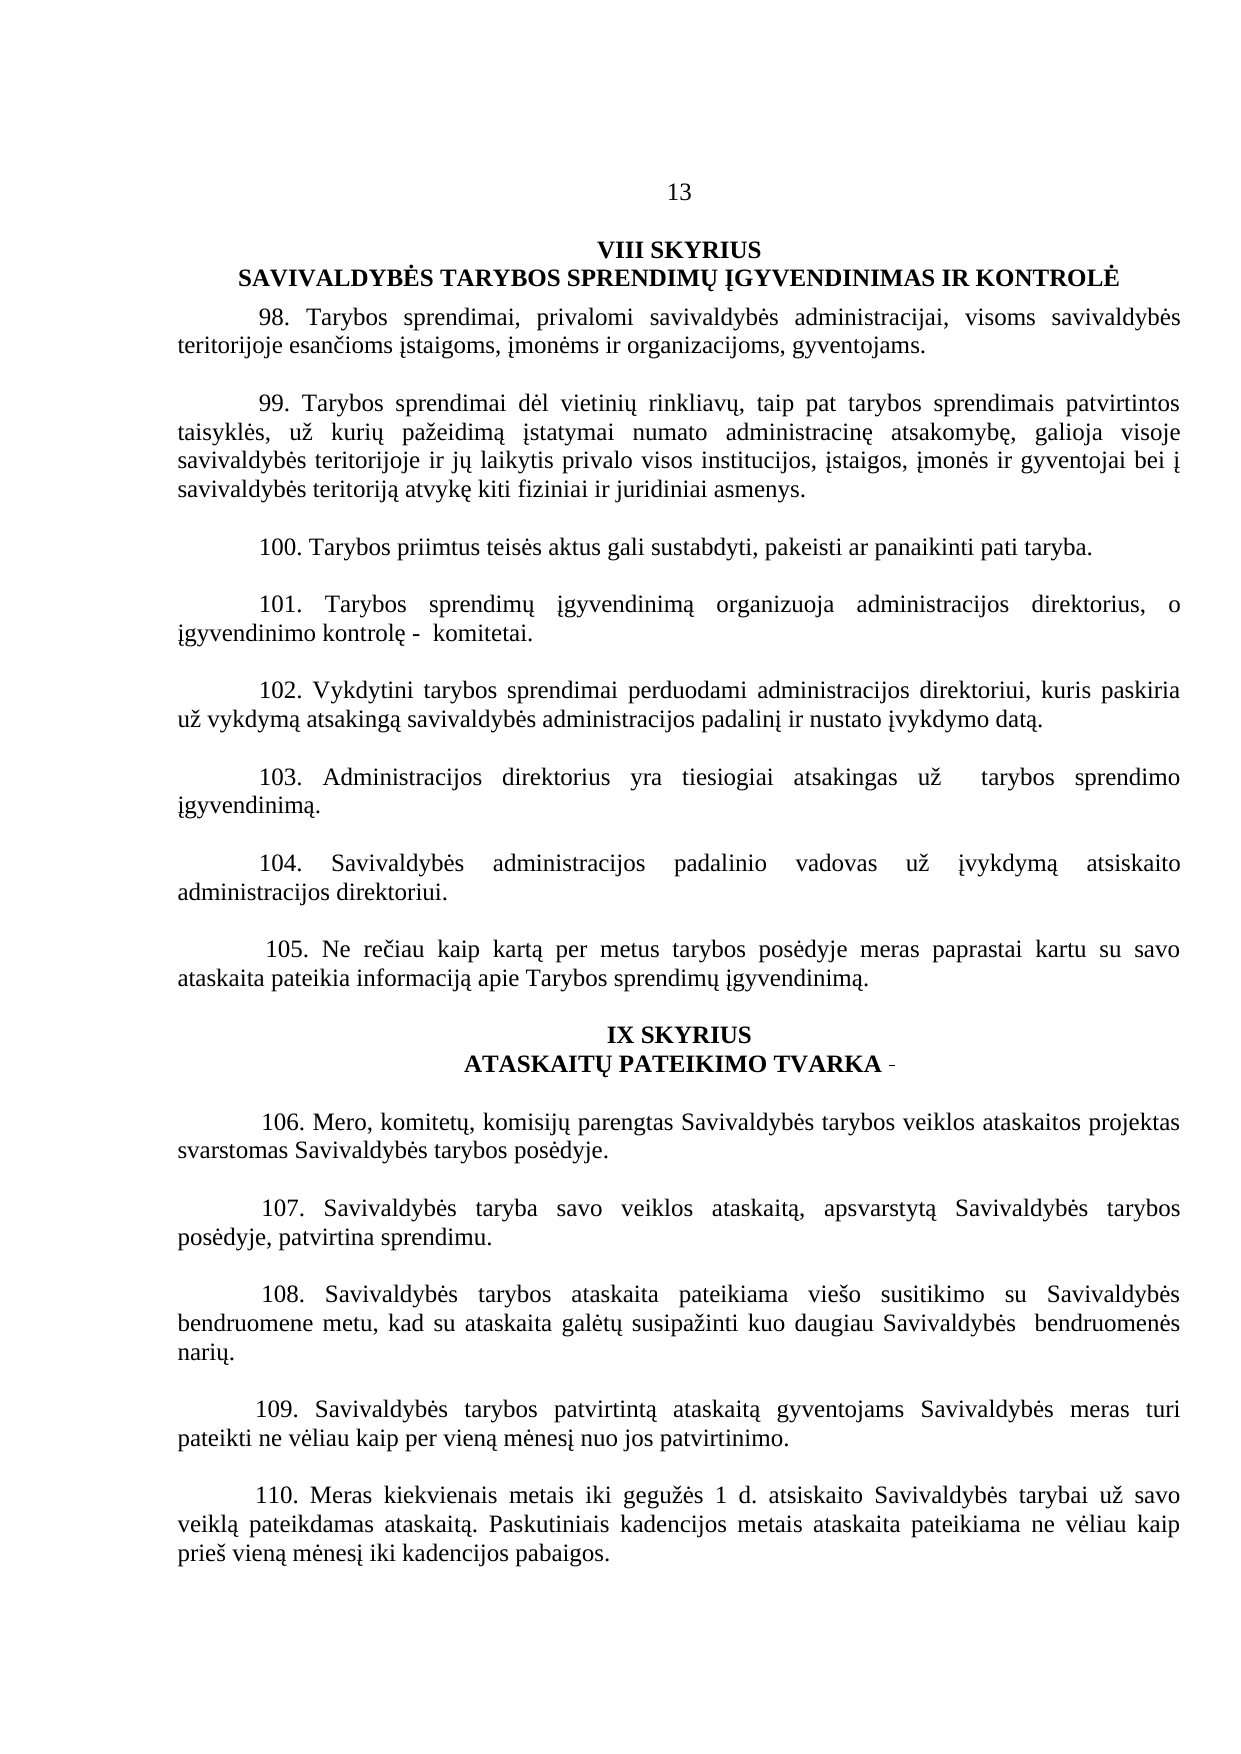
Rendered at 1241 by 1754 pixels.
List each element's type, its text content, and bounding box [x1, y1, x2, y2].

text 99. Tarybos sprendimai dėl vietinių rinkliavų, taip pat tarybos sprendimais patvirtintos taisyklės, už kurių pažeidimą įstatymai numato administracinę atsakomybę, galioja visoje savivaldybės teritorijoje ir jų laikytis privalo visos institucijos, įstaigos, įmonės ir gyventojai bei į savivaldybės teritoriją atvykę kiti fiziniai ir juridiniai asmenys. [177, 388, 1181, 503]
text 98. Tarybos sprendimai, privalomi savivaldybės administracijai, visoms savivaldybės teritorijoje esančioms įstaigoms, įmonėms ir organizacijoms, gyventojams. [177, 302, 1181, 359]
text ATASKAITŲ PATEIKIMO TVARKA [177, 1049, 1181, 1078]
text 109. Savivaldybės tarybos patvirtintą ataskaitą gyventojams Savivaldybės meras turi pateikti ne vėliau kaip per vieną mėnesį nuo jos patvirtinimo. [177, 1394, 1181, 1452]
text 102. Vykdytini tarybos sprendimai perduodami administracijos direktoriui, kuris paskiria už vykdymą atsakingą savivaldybės administracijos padalinį ir nustato įvykdymo datą. [177, 676, 1181, 733]
text 107. Savivaldybės taryba savo veiklos ataskaitą, apsvarstytą Savivaldybės tarybos posėdyje, patvirtina sprendimu. [177, 1193, 1181, 1251]
text 110. Meras kiekvienais metais iki gegužės 1 d. atsiskaito Savivaldybės tarybai už savo veiklą pateikdamas ataskaitą. Paskutiniais kadencijos metais ataskaita pateikiama ne vėliau kaip prieš vieną mėnesį iki kadencijos pabaigos. [177, 1481, 1181, 1567]
text SAVIVALDYBĖS TARYBOS SPRENDIMŲ ĮGYVENDINIMAS IR KONTROLĖ [177, 263, 1181, 292]
text 100. Tarybos priimtus teisės aktus gali sustabdyti, pakeisti ar panaikinti pati taryba. [177, 532, 1181, 561]
text 103. Administracijos direktorius yra tiesiogiai atsakingas už tarybos sprendimo įgyvendinimą. [177, 762, 1181, 819]
text 105. Ne rečiau kaip kartą per metus tarybos posėdyje meras paprastai kartu su savo ataskaita pateikia informaciją apie Tarybos sprendimų įgyvendinimą. [177, 934, 1181, 992]
text 104. Savivaldybės administracijos padalinio vadovas už įvykdymą atsiskaito administracijos direktoriui. [177, 848, 1181, 906]
text 101. Tarybos sprendimų įgyvendinimą organizuoja administracijos direktorius, o įgyvendinimo kontrolę - komitetai. [177, 589, 1181, 647]
text 106. Mero, komitetų, komisijų parengtas Savivaldybės tarybos veiklos ataskaitos projektas svarstomas Savivaldybės tarybos posėdyje. [177, 1107, 1181, 1164]
text 108. Savivaldybės tarybos ataskaita pateikiama viešo susitikimo su Savivaldybės bendruomene metu, kad su ataskaita galėtų susipažinti kuo daugiau Savivaldybės bendruomenės narių. [177, 1279, 1181, 1366]
text VIII SKYRIUS [177, 235, 1181, 263]
text IX SKYRIUS [177, 1021, 1181, 1049]
